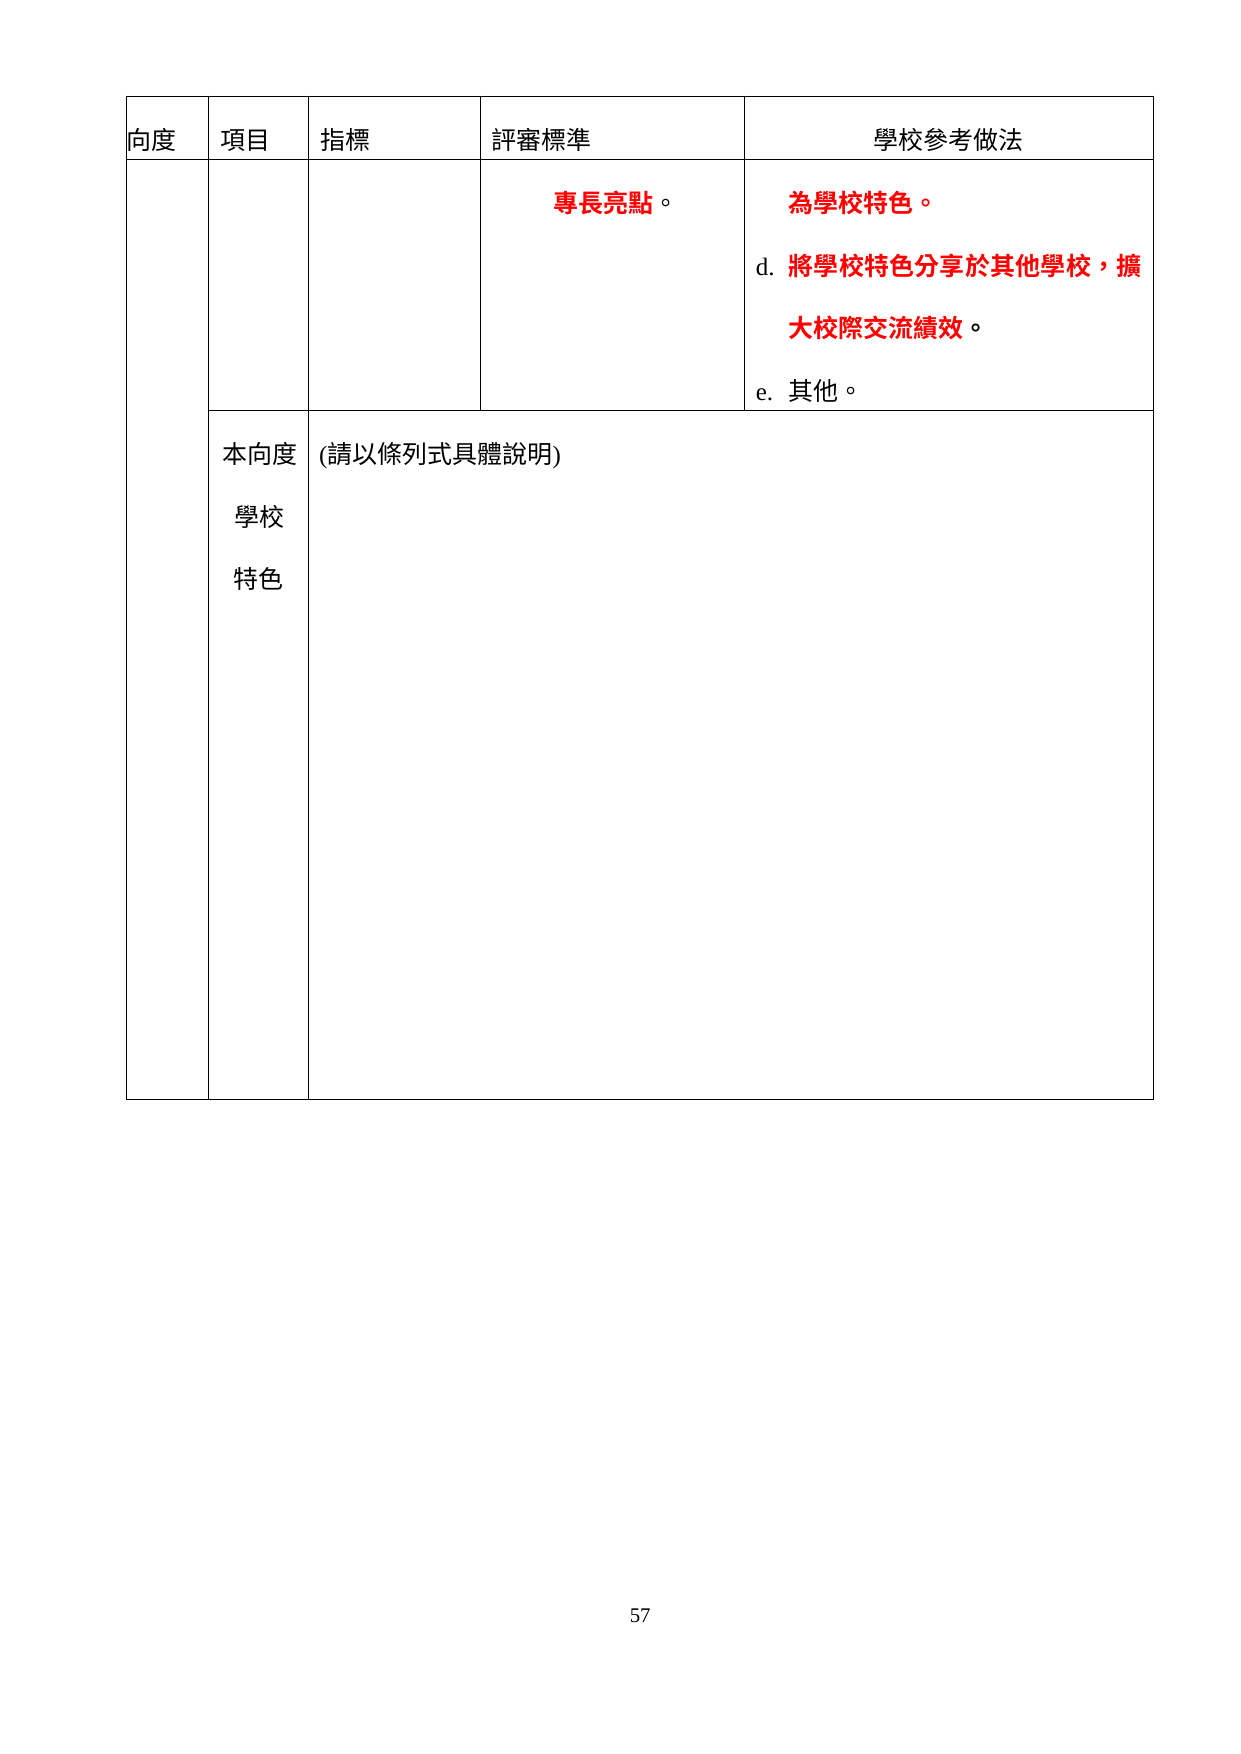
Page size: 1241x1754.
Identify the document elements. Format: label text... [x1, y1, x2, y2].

table_cell [309, 160, 480, 410]
table_cell [127, 160, 208, 1099]
table_header 向度 [127, 97, 208, 159]
table_cell 專長亮點。 [481, 160, 744, 410]
table_header 學校參考做法 [745, 97, 1153, 159]
table_header 指標 [309, 97, 480, 159]
table_cell [209, 160, 308, 410]
table_cell (請以條列式具體說明) [309, 411, 1153, 1099]
table_header 項目 [209, 97, 308, 159]
table_header 評審標準 [481, 97, 744, 159]
table_cell 本向度學校 特色 [209, 411, 308, 1099]
table_cell 創新完善網站平台，整合資料與暢通資訊傳遞。 統整多方資源，辦理學校創意活動（如差異化教學、導入學習共同體、設計行動研究、活化課程教學活動等）。 學校創意活動，具有經濟性及持久性價值的項目，可永續推展成為學校特色。 將學校特色分享於其他學校，擴大校際交流績效。 其他。 [745, 160, 1153, 410]
